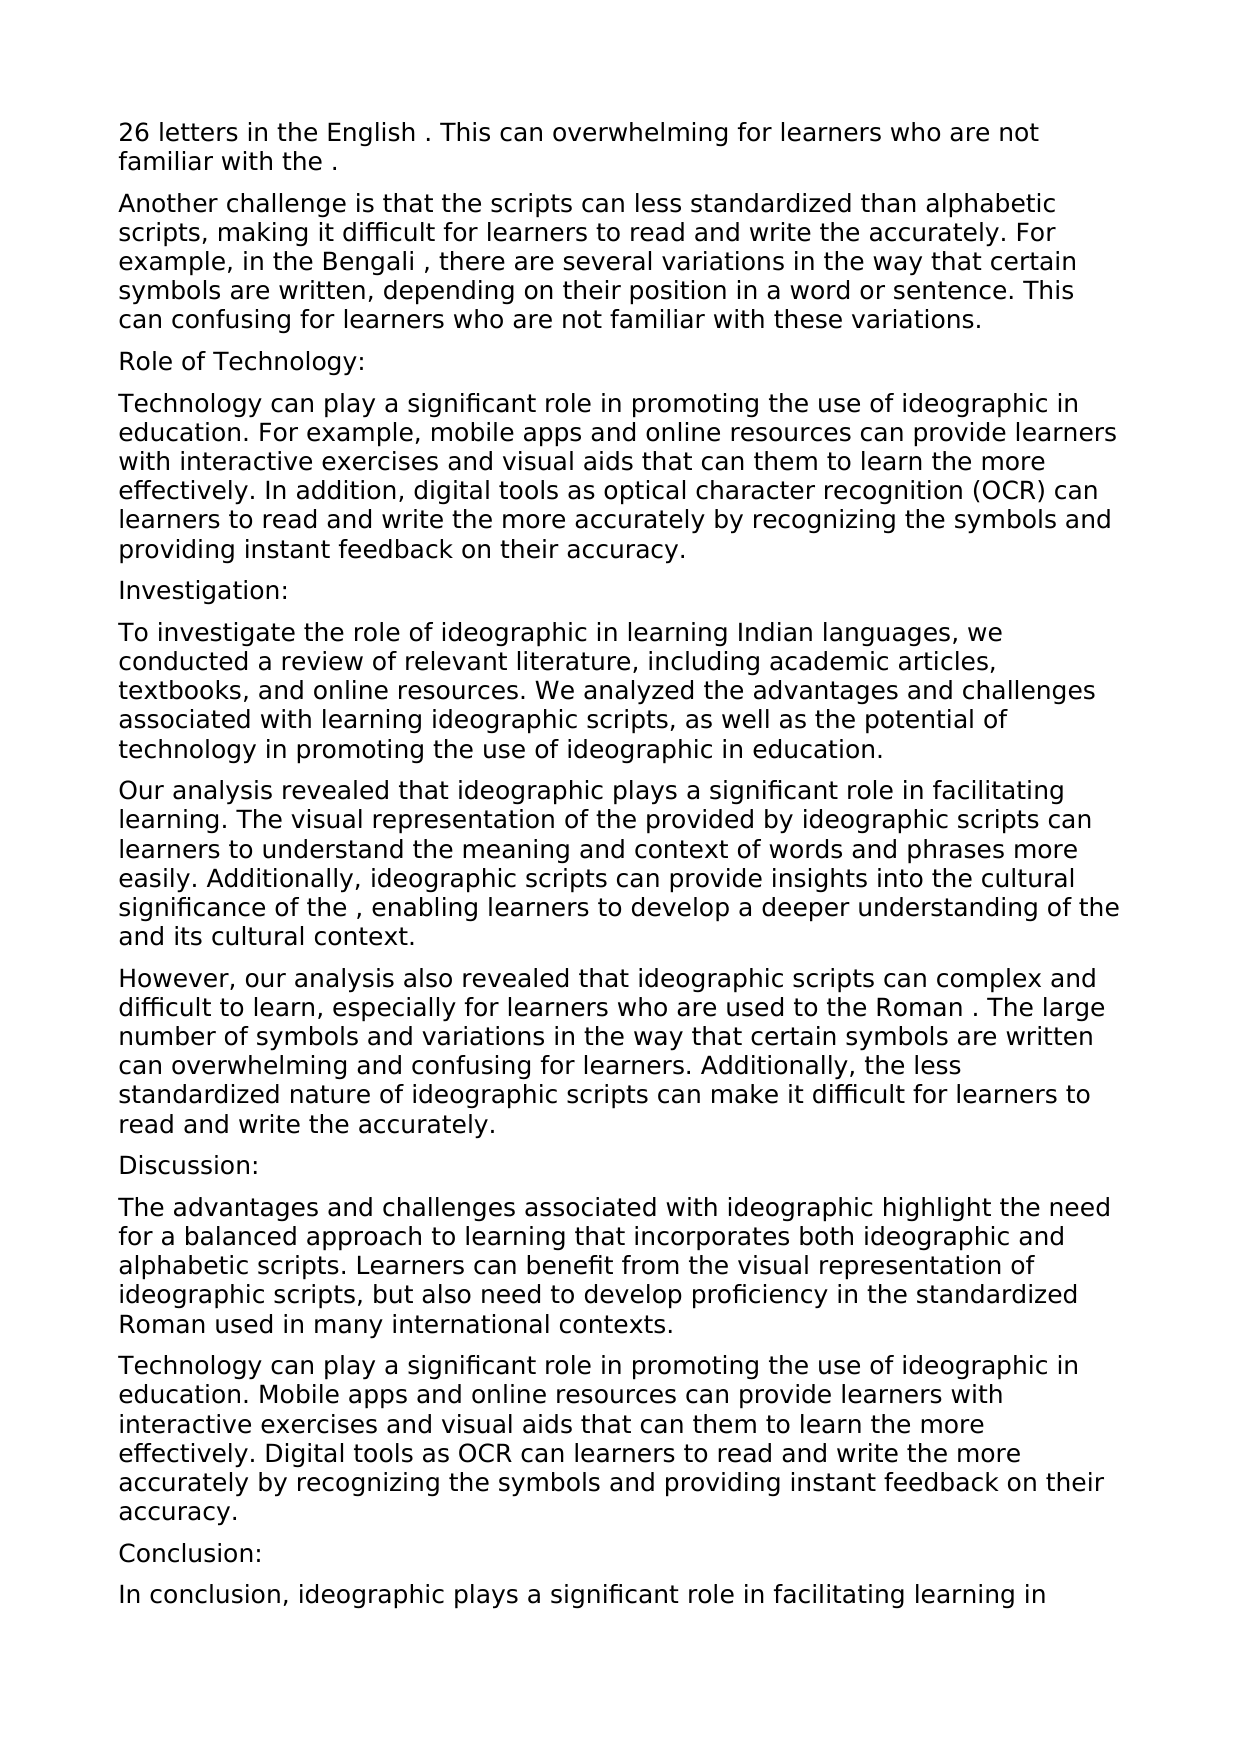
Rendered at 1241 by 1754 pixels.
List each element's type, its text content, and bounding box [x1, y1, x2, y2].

text Another challenge is that the scripts can less standardized than alphabetic scripts, making it difficult for learners to read and write the accurately. For example, in the Bengali , there are several variations in the way that certain symbols are written, depending on their position in a word or sentence. This can confusing for learners who are not familiar with these variations. [118, 189, 1122, 335]
text However, our analysis also revealed that ideographic scripts can complex and difficult to learn, especially for learners who are used to the Roman . The large number of symbols and variations in the way that certain symbols are written can overwhelming and confusing for learners. Additionally, the less standardized nature of ideographic scripts can make it difficult for learners to read and write the accurately. [118, 964, 1122, 1139]
text To investigate the role of ideographic in learning Indian languages, we conducted a review of relevant literature, including academic articles, textbooks, and online resources. We analyzed the advantages and challenges associated with learning ideographic scripts, as well as the potential of technology in promoting the use of ideographic in education. [118, 618, 1122, 764]
text Our analysis revealed that ideographic plays a significant role in facilitating learning. The visual representation of the provided by ideographic scripts can learners to understand the meaning and context of words and phrases more easily. Additionally, ideographic scripts can provide insights into the cultural significance of the , enabling learners to develop a deeper understanding of the and its cultural context. [118, 776, 1122, 951]
text Technology can play a significant role in promoting the use of ideographic in education. Mobile apps and online resources can provide learners with interactive exercises and visual aids that can them to learn the more effectively. Digital tools as OCR can learners to read and write the more accurately by recognizing the symbols and providing instant feedback on their accuracy. [118, 1351, 1122, 1526]
text Investigation: [118, 576, 1122, 606]
text Role of Technology: [118, 347, 1122, 376]
text Technology can play a significant role in promoting the use of ideographic in education. For example, mobile apps and online resources can provide learners with interactive exercises and visual aids that can them to learn the more effectively. In addition, digital tools as optical character recognition (OCR) can learners to read and write the more accurately by recognizing the symbols and providing instant feedback on their accuracy. [118, 389, 1122, 564]
text Discussion: [118, 1151, 1122, 1181]
text In conclusion, ideographic plays a significant role in facilitating learning in [118, 1581, 1122, 1610]
text 26 letters in the English . This can overwhelming for learners who are not familiar with the . [118, 118, 1122, 176]
text Conclusion: [118, 1539, 1122, 1568]
text The advantages and challenges associated with ideographic highlight the need for a balanced approach to learning that incorporates both ideographic and alphabetic scripts. Learners can benefit from the visual representation of ideographic scripts, but also need to develop proficiency in the standardized Roman used in many international contexts. [118, 1193, 1122, 1339]
